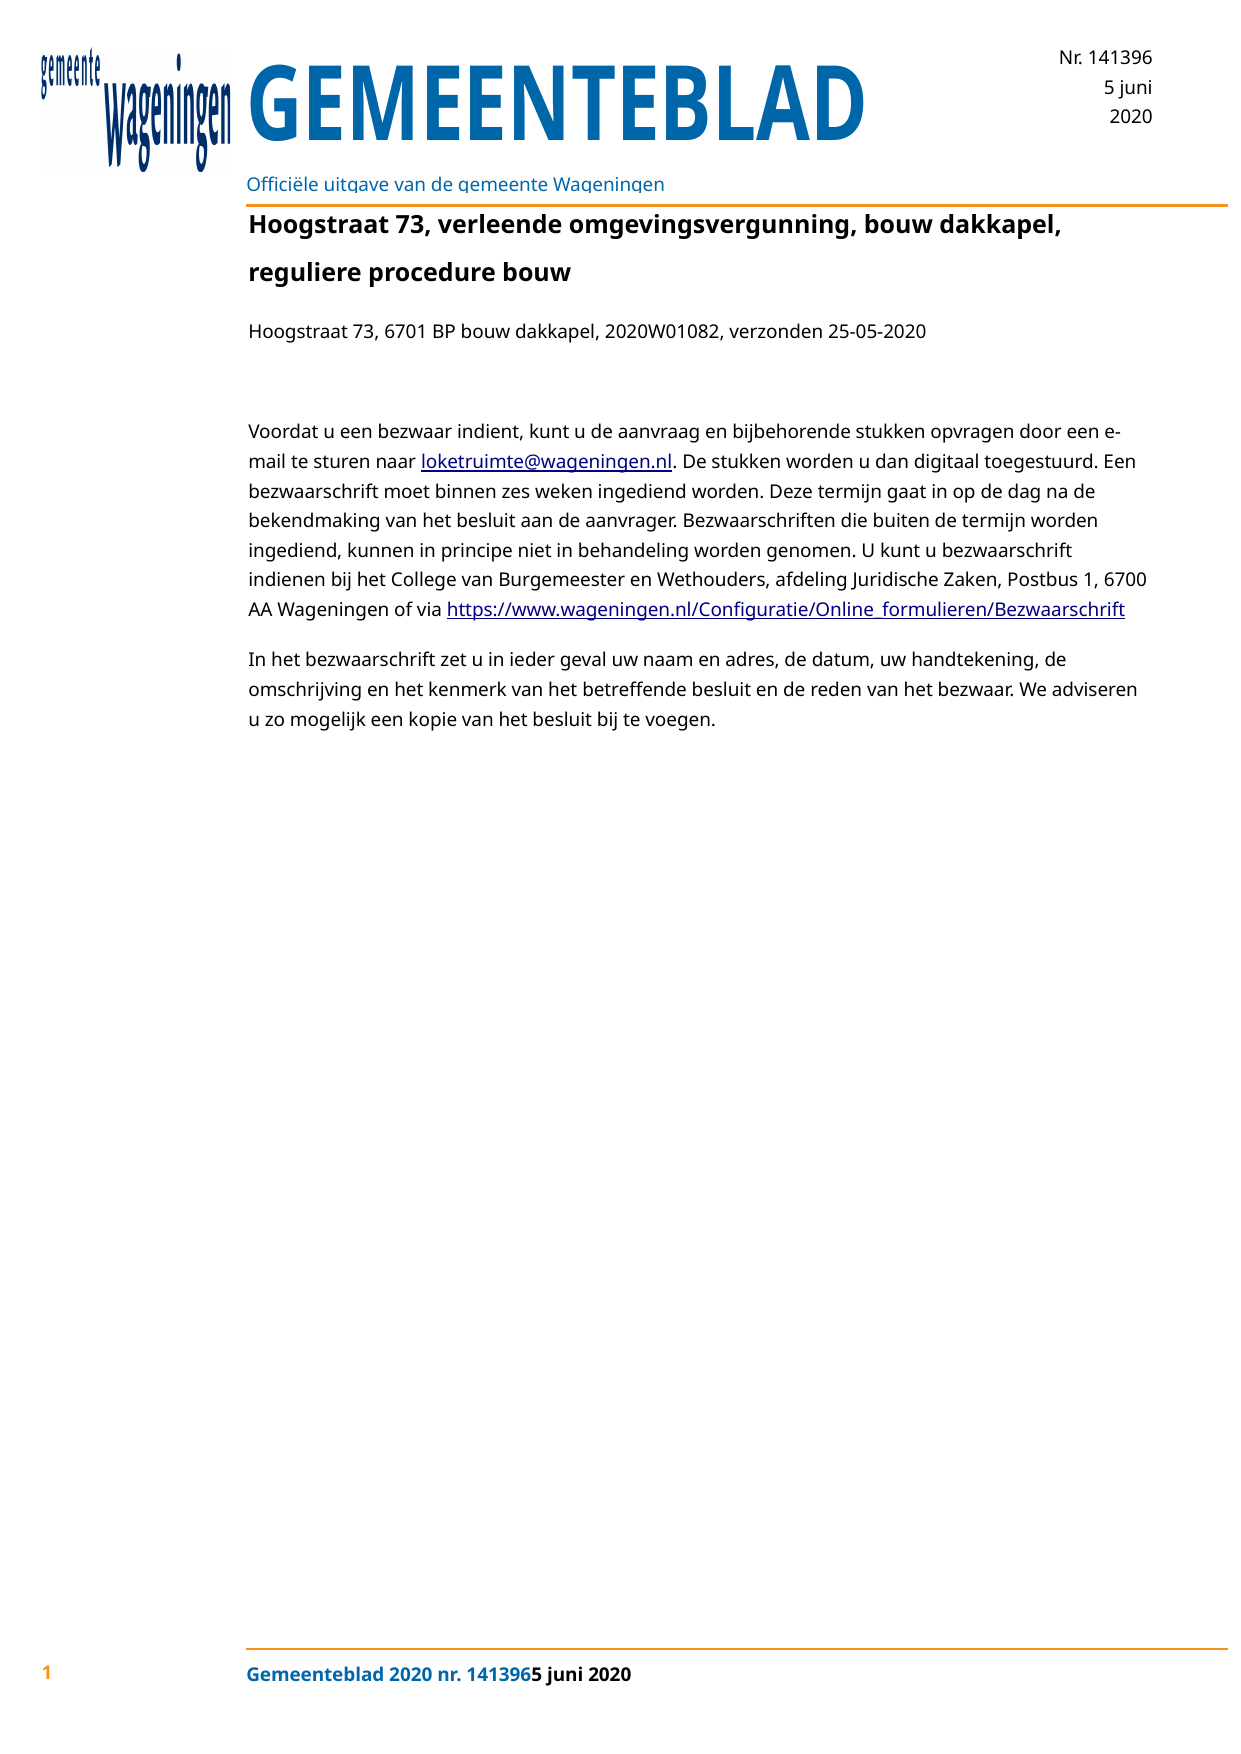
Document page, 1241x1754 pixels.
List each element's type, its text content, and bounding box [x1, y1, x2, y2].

picture [41, 47, 231, 172]
text Hoogstraat 73, verleende omgevingsvergunning, bouw dakkapel, reguliere procedure bouw [248, 207, 1152, 288]
text Voordat u een bezwaar indient, kunt u de aanvraag en bijbehorende stukken opvragen door een e-mail te sturen naar loketruimte@wageningen.nl. De stukken worden u dan digitaal toegestuurd. Een bezwaarschrift moet binnen zes weken ingediend worden. Deze termijn gaat in op de dag na de bekendmaking van het besluit aan de aanvrager. Bezwaarschriften die buiten de termijn worden ingediend, kunnen in principe niet in behandeling worden genomen. U kunt u bezwaarschrift indienen bij het College van Burgemeester en Wethouders, afdeling Juridische Zaken, Postbus 1, 6700 AA Wageningen of via https://www.wageningen.nl/Configuratie/Online_formulieren/Bezwaarschrift [248, 419, 1152, 622]
text In het bezwaarschrift zet u in ieder geval uw naam en adres, de datum, uw handtekening, de omschrijving en het kenmerk van het betreffende besluit en de reden van het bezwaar. We adviseren u zo mogelijk een kopie van het besluit bij te voegen. [248, 647, 1152, 732]
text Hoogstraat 73, 6701 BP bouw dakkapel, 2020W01082, verzonden 25-05-2020 [248, 318, 1152, 344]
